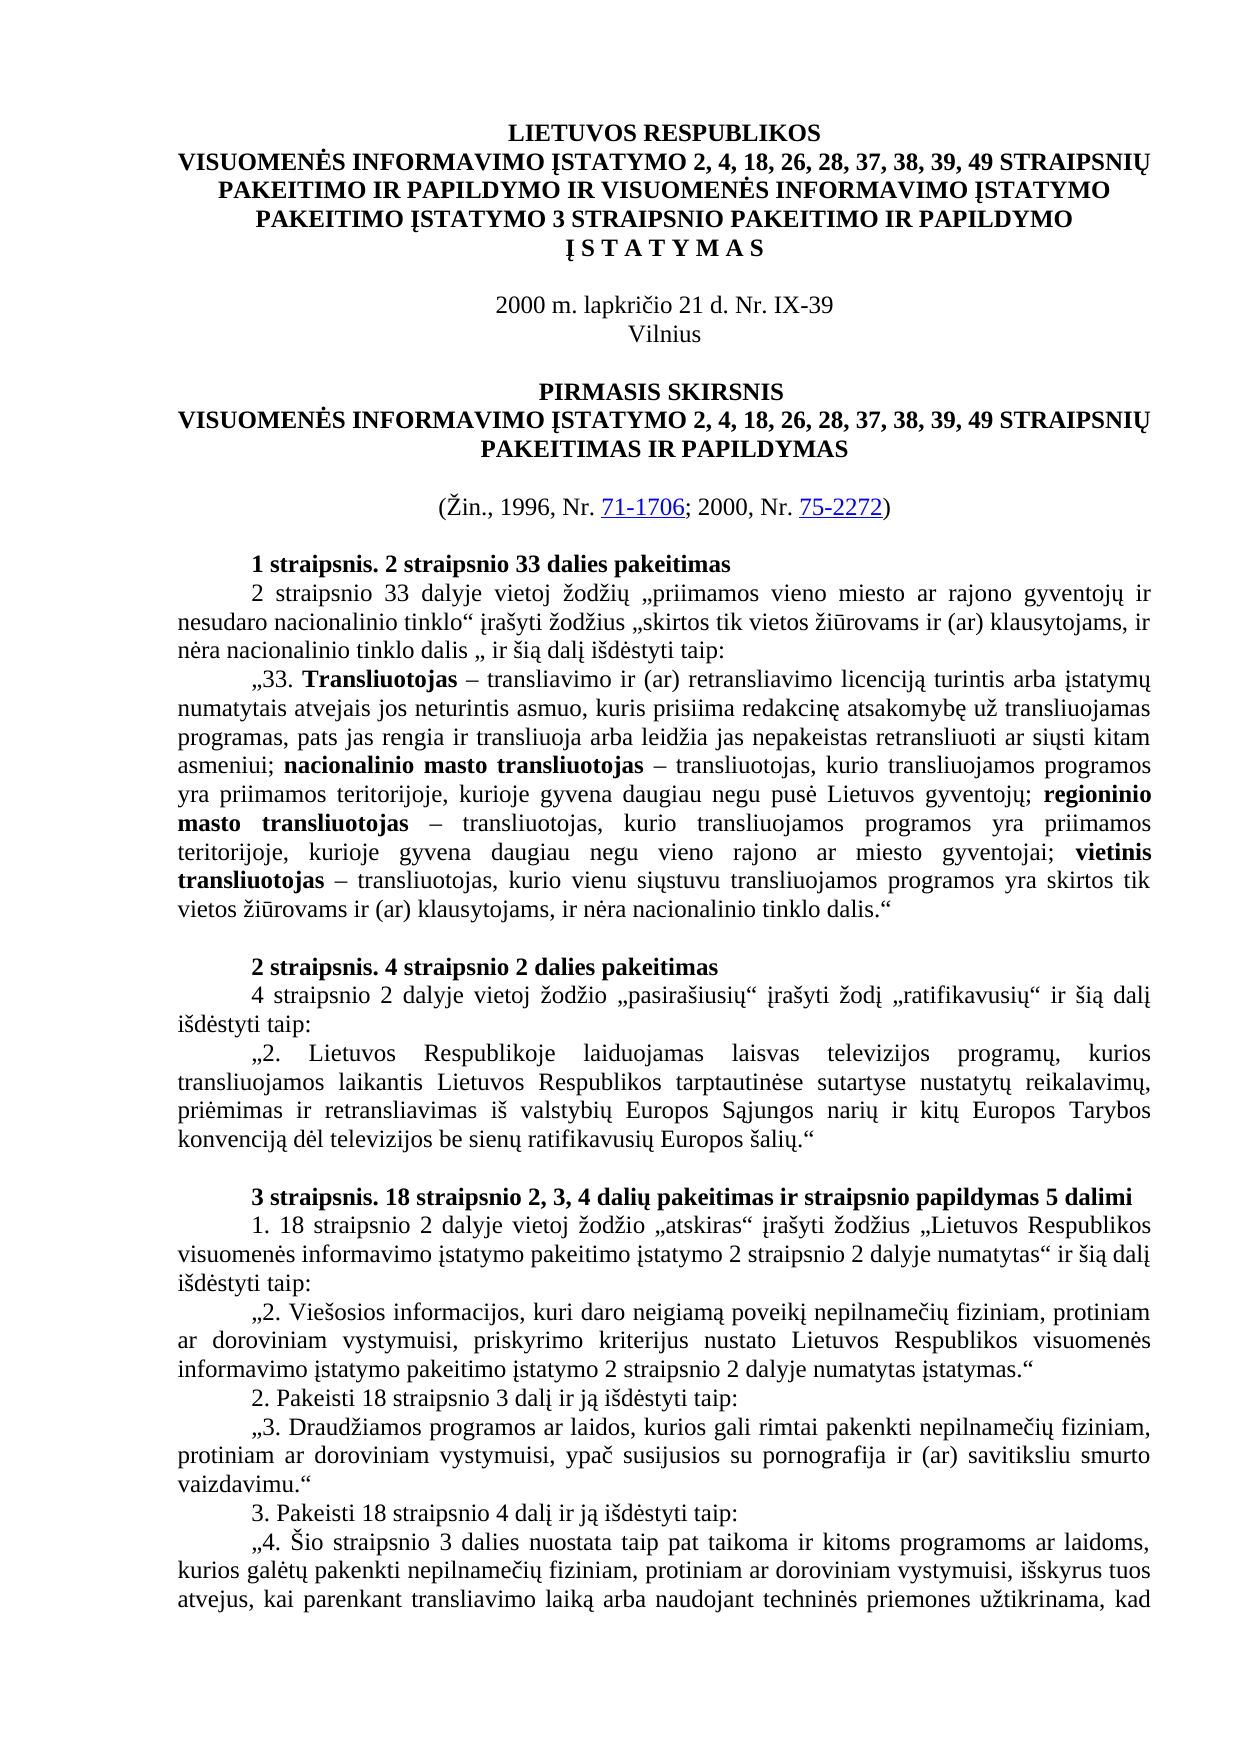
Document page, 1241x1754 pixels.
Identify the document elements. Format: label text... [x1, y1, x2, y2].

text „33. Transliuotojas – transliavimo ir (ar) retransliavimo licenciją turintis arba įstatymų numatytais atvejais jos neturintis asmuo, kuris prisiima redakcinę atsakomybę už transliuojamas programas, pats jas rengia ir transliuoja arba leidžia jas nepakeistas retransliuoti ar siųsti kitam asmeniui; nacionalinio masto transliuotojas – transliuotojas, kurio transliuojamos programos yra priimamos teritorijoje, kurioje gyvena daugiau negu pusė Lietuvos gyventojų; regioninio masto transliuotojas – transliuotojas, kurio transliuojamos programos yra priimamos teritorijoje, kurioje gyvena daugiau negu vieno rajono ar miesto gyventojai; vietinis transliuotojas – transliuotojas, kurio vienu siųstuvu transliuojamos programos yra skirtos tik vietos žiūrovams ir (ar) klausytojams, ir nėra nacionalinio tinklo dalis.“ [177, 664, 1152, 923]
text 1. 18 straipsnio 2 dalyje vietoj žodžio „atskiras“ įrašyti žodžius „Lietuvos Respublikos visuomenės informavimo įstatymo pakeitimo įstatymo 2 straipsnio 2 dalyje numatytas“ ir šią dalį išdėstyti taip: [177, 1211, 1152, 1297]
text (Žin., 1996, Nr. 71-1706; 2000, Nr. 75-2272) [177, 492, 1152, 521]
text 3. Pakeisti 18 straipsnio 4 dalį ir ją išdėstyti taip: [177, 1498, 1152, 1527]
text 2 straipsnis. 4 straipsnio 2 dalies pakeitimas [177, 952, 1152, 981]
text PIRMASIS SKirsnis [177, 377, 1152, 406]
text 4 straipsnio 2 dalyje vietoj žodžio „pasirašiusių“ įrašyti žodį „ratifikavusių“ ir šią dalį išdėstyti taip: [177, 981, 1152, 1038]
text „3. Draudžiamos programos ar laidos, kurios gali rimtai pakenkti nepilnamečių fiziniam, protiniam ar doroviniam vystymuisi, ypač susijusios su pornografija ir (ar) savitiksliu smurto vaizdavimu.“ [177, 1412, 1152, 1498]
text Vilnius [177, 319, 1152, 348]
text Visuomenės informavimo įstatymo 2, 4, 18, 26, 28, 37, 38, 39, 49 straipsnių pakeitimas ir papildymas [177, 406, 1152, 463]
text 2. Pakeisti 18 straipsnio 3 dalį ir ją išdėstyti taip: [177, 1383, 1152, 1412]
text 2000 m. lapkričio 21 d. Nr. IX-39 [177, 291, 1152, 319]
text 1 straipsnis. 2 straipsnio 33 dalies pakeitimas [177, 549, 1152, 578]
text „2. Viešosios informacijos, kuri daro neigiamą poveikį nepilnamečių fiziniam, protiniam ar doroviniam vystymuisi, priskyrimo kriterijus nustato Lietuvos Respublikos visuomenės informavimo įstatymo pakeitimo įstatymo 2 straipsnio 2 dalyje numatytas įstatymas.“ [177, 1297, 1152, 1383]
text VISUOMENĖS INFORMAVIMO ĮSTATYMO 2, 4, 18, 26, 28, 37, 38, 39, 49 STRAIPSNIŲ PAKEITIMO IR PAPILDYMO IR VISUOMENĖS INFORMAVIMO ĮSTATYMO PAKEITIMO ĮSTATYMO 3 STRAIPSNIO PAKEITIMO IR PAPILDYMO [177, 147, 1152, 233]
text „4. Šio straipsnio 3 dalies nuostata taip pat taikoma ir kitoms programoms ar laidoms, kurios galėtų pakenkti nepilnamečių fiziniam, protiniam ar doroviniam vystymuisi, išskyrus tuos atvejus, kai parenkant transliavimo laiką arba naudojant techninės priemones užtikrinama, kad [177, 1527, 1152, 1613]
text Į S T A T Y M A S [177, 233, 1152, 262]
text 3 straipsnis. 18 straipsnio 2, 3, 4 dalių pakeitimas ir straipsnio papildymas 5 dalimi [177, 1182, 1152, 1211]
text LIETUVOS RESPUBLIKOS [177, 118, 1152, 147]
text „2. Lietuvos Respublikoje laiduojamas laisvas televizijos programų, kurios transliuojamos laikantis Lietuvos Respublikos tarptautinėse sutartyse nustatytų reikalavimų, priėmimas ir retransliavimas iš valstybių Europos Sąjungos narių ir kitų Europos Tarybos konvenciją dėl televizijos be sienų ratifikavusių Europos šalių.“ [177, 1038, 1152, 1153]
text 2 straipsnio 33 dalyje vietoj žodžių „priimamos vieno miesto ar rajono gyventojų ir nesudaro nacionalinio tinklo“ įrašyti žodžius „skirtos tik vietos žiūrovams ir (ar) klausytojams, ir nėra nacionalinio tinklo dalis „ ir šią dalį išdėstyti taip: [177, 578, 1152, 664]
